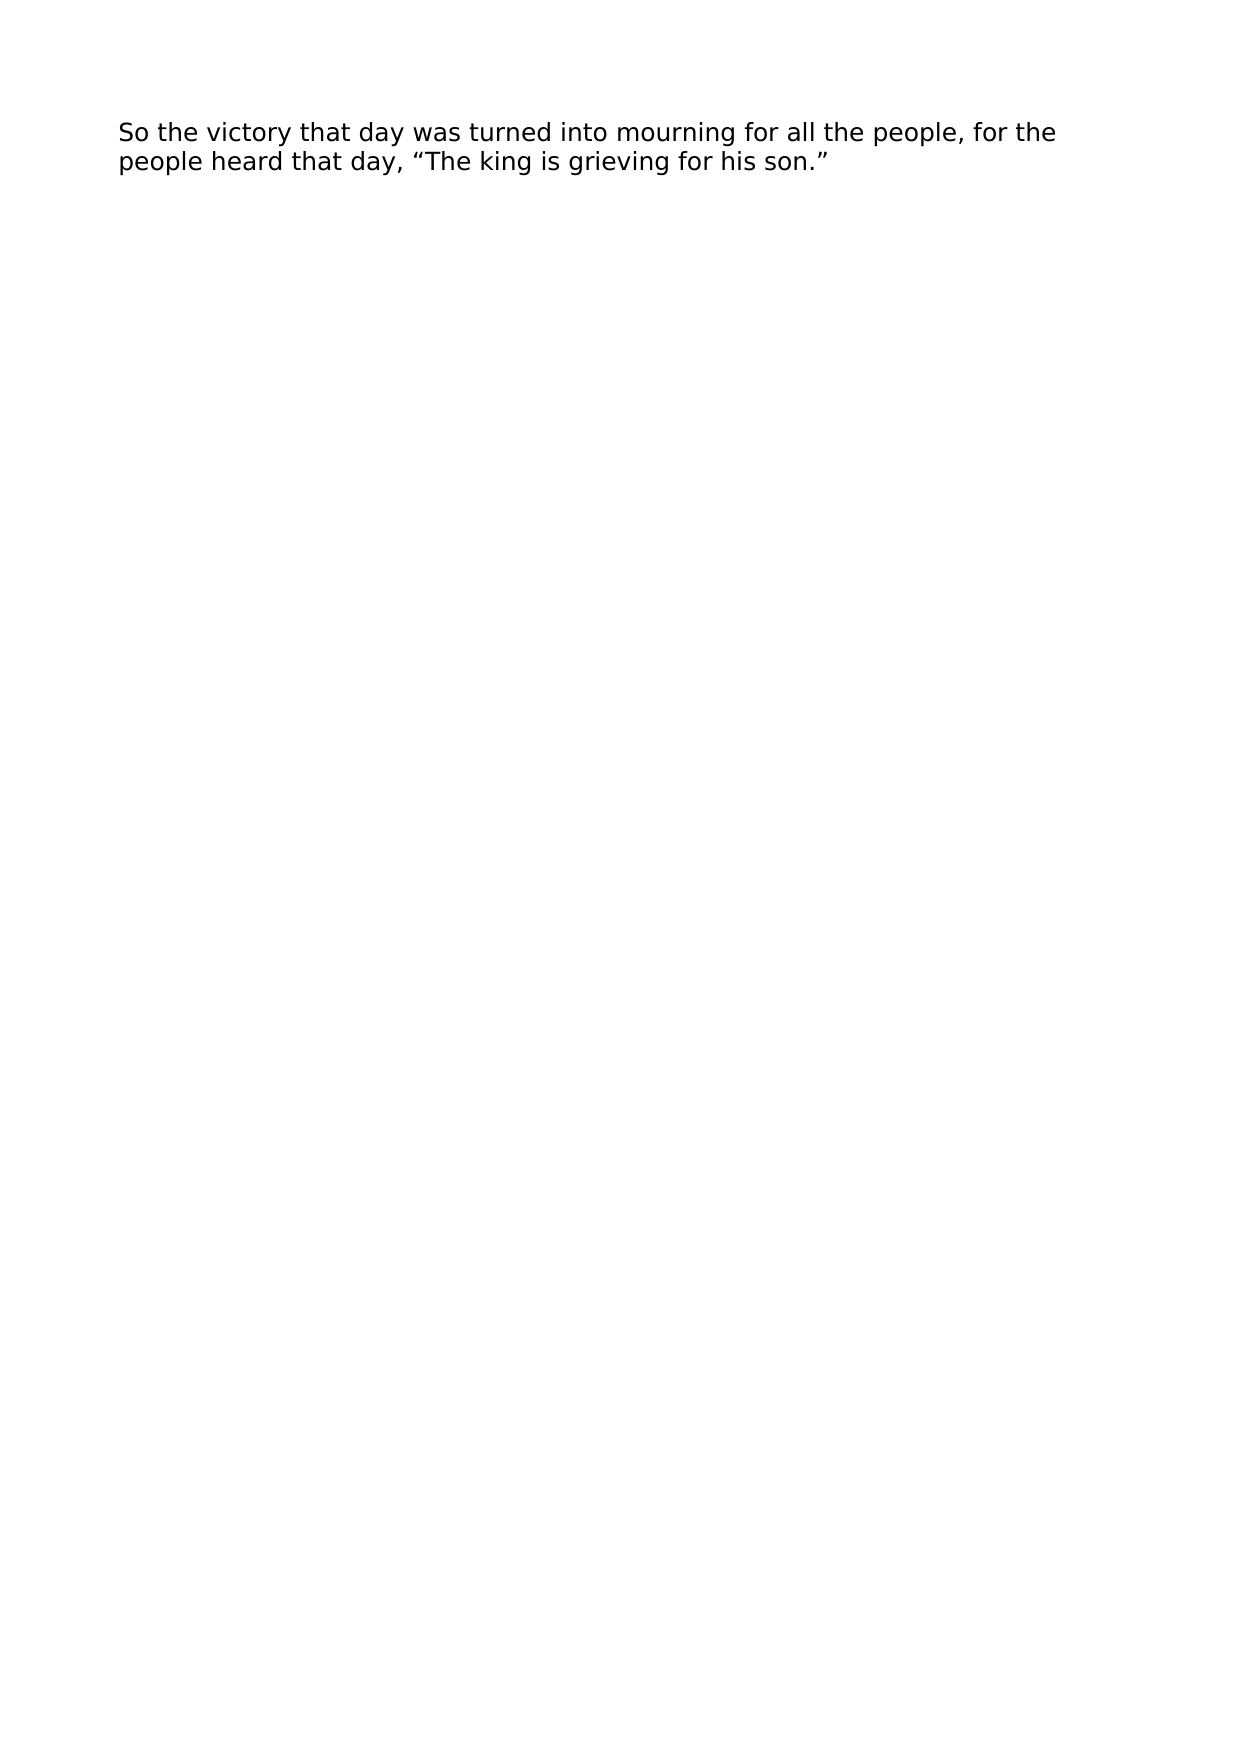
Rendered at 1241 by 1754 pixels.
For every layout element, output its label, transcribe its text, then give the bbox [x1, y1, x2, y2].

text So the victory that day was turned into mourning for all the people, for the people heard that day, “The king is grieving for his son.” [118, 118, 1122, 176]
